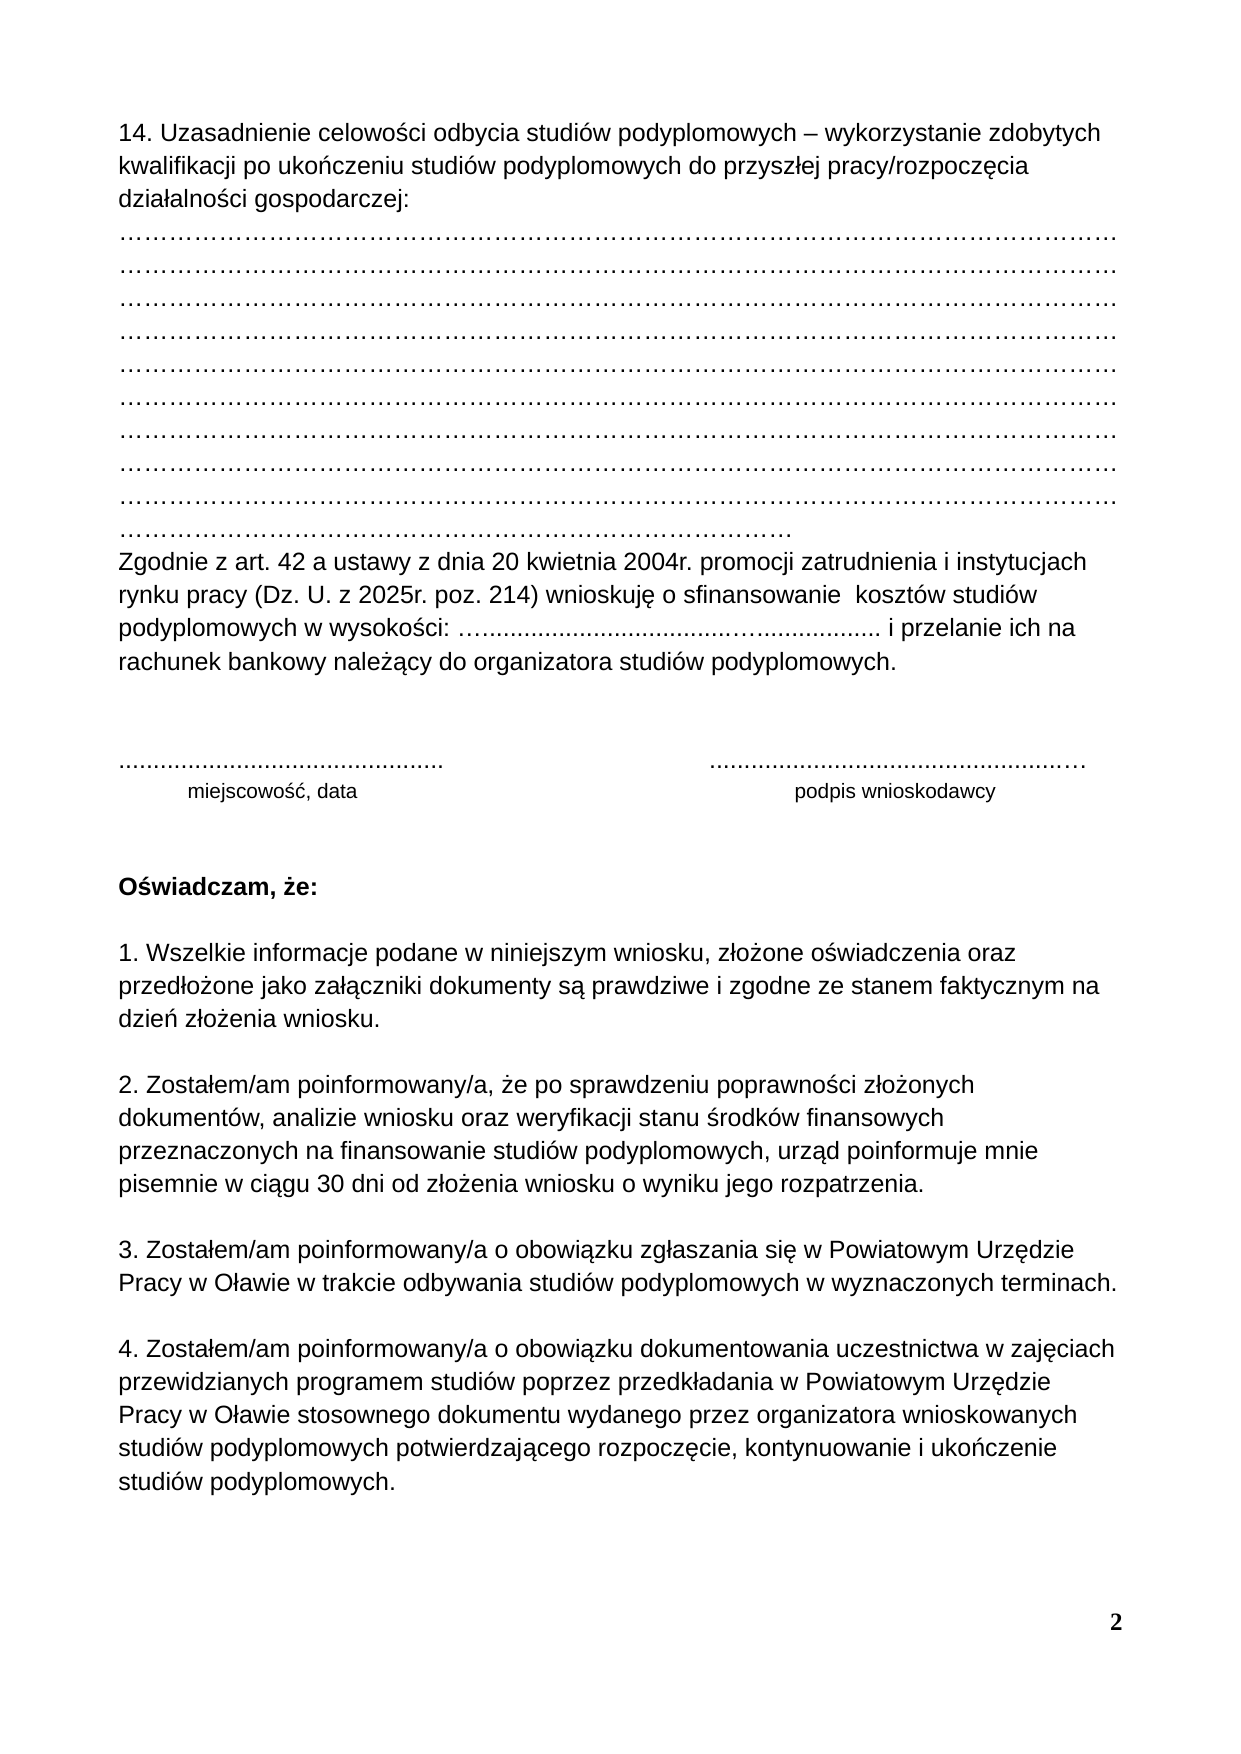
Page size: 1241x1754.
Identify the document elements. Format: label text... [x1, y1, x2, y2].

text miejscowość, data podpis wnioskodawcy [118, 778, 1122, 802]
text ............................................... ...................................................… [118, 746, 1122, 774]
text 2. Zostałem/am poinformowany/a, że po sprawdzeniu poprawności złożonych dokumentów, analizie wniosku oraz weryfikacji stanu środków finansowych przeznaczonych na finansowanie studiów podyplomowych, urząd poinformuje mnie pisemnie w ciągu 30 dni od złożenia wniosku o wyniku jego rozpatrzenia. [118, 1070, 1122, 1198]
text 14. Uzasadnienie celowości odbycia studiów podyplomowych – wykorzystanie zdobytych kwalifikacji po ukończeniu studiów podyplomowych do przyszłej pracy/rozpoczęcia działalności gospodarczej: [118, 118, 1122, 213]
text 3. Zostałem/am poinformowany/a o obowiązku zgłaszania się w Powiatowym Urzędzie Pracy w Oławie w trakcie odbywania studiów podyplomowych w wyznaczonych terminach. [118, 1235, 1122, 1297]
text 1. Wszelkie informacje podane w niniejszym wniosku, złożone oświadczenia oraz przedłożone jako załączniki dokumenty są prawdziwe i zgodne ze stanem faktycznym na dzień złożenia wniosku. [118, 938, 1122, 1033]
text 4. Zostałem/am poinformowany/a o obowiązku dokumentowania uczestnictwa w zajęciach przewidzianych programem studiów poprzez przedkładania w Powiatowym Urzędzie Pracy w Oławie stosownego dokumentu wydanego przez organizatora wnioskowanych studiów podyplomowych potwierdzającego rozpoczęcie, kontynuowanie i ukończenie studiów podyplomowych. [118, 1334, 1122, 1495]
text ……………………………………………………………………………………………………………………………………………………………………………………………………………………………………………………………………………………………………………………………………………………………………………………………………………………………………………………………………………………………………………………………………………………………………………………………………………………………………………………………………………………………………………………………………………………………………………………………………………………………………………………………………………………………………………………………………………………………………………………………………………………………………………………………………… [118, 217, 1122, 543]
text Oświadczam, że: [118, 872, 1122, 901]
text Zgodnie z art. 42 a ustawy z dnia 20 kwietnia 2004r. promocji zatrudnienia i instytucjach rynku pracy (Dz. U. z 2025r. poz. 214) wnioskuję o sfinansowanie kosztów studiów podyplomowych w wysokości: …....................................….................. i przelanie ich na rachunek bankowy należący do organizatora studiów podyplomowych. [118, 547, 1122, 675]
